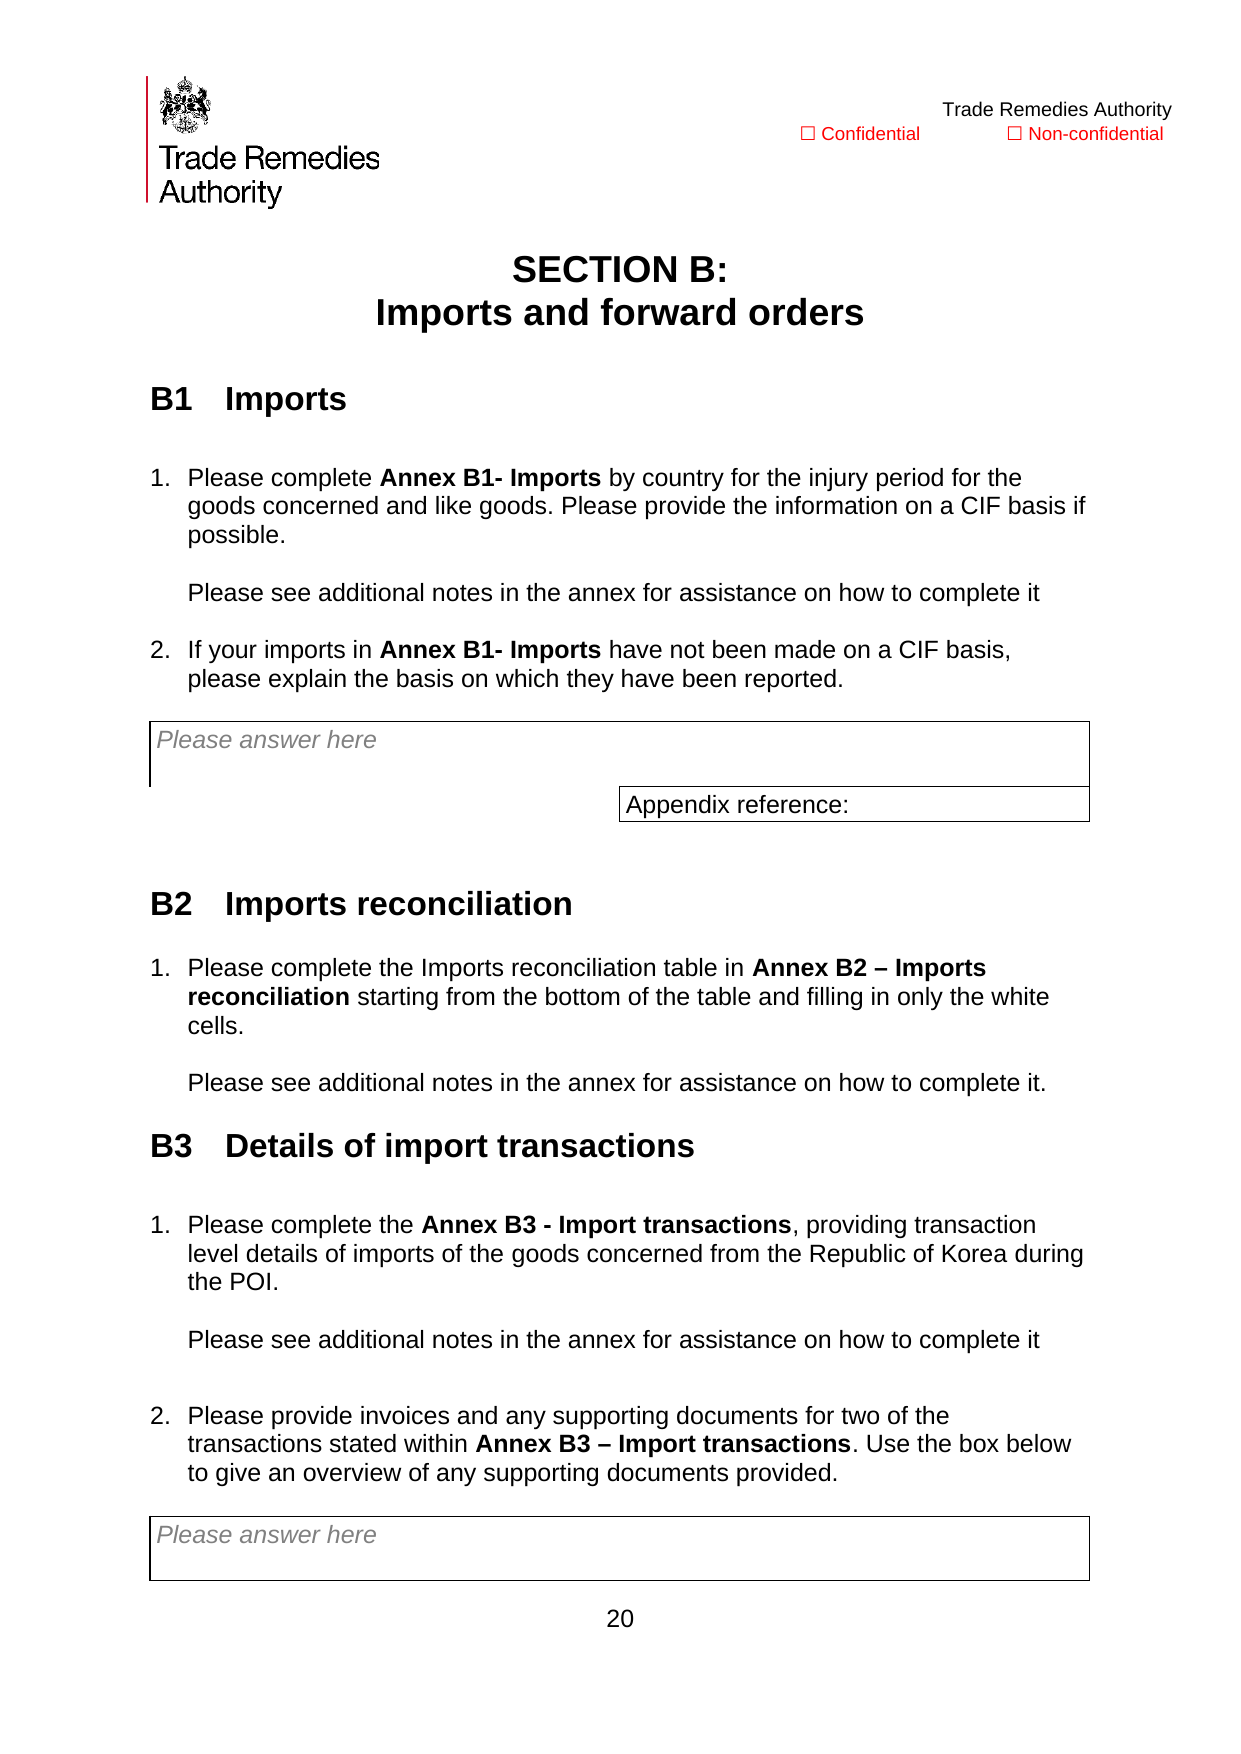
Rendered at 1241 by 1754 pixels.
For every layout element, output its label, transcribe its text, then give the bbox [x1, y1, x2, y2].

table_cell Appendix reference: [620, 787, 1089, 821]
list Please see additional notes in the annex for assistance on how to complete it [187, 1325, 1090, 1353]
list Please complete the Annex B3 - Import transactions, providing transaction level details of imports of the goods concerned from the Republic of Korea during the POI. [150, 1210, 1090, 1296]
list If your imports in Annex B1- Imports have not been made on a CIF basis, please explain the basis on which they have been reported. [150, 635, 1090, 692]
text Please see additional notes in the annex for assistance on how to complete it. [150, 1068, 1090, 1097]
subtitle B3 Details of import transactions [150, 1126, 1090, 1164]
table_cell [150, 787, 619, 821]
subtitle SECTION B: Imports and forward orders [150, 247, 1090, 333]
text Please see additional notes in the annex for assistance on how to complete it [150, 577, 1090, 606]
table_header Please answer here [151, 722, 1089, 786]
list Please complete the Imports reconciliation table in Annex B2 – Imports reconciliation starting from the bottom of the table and filling in only the white cells. [150, 953, 1090, 1040]
list Please complete Annex B1- Imports by country for the injury period for the goods concerned and like goods. Please provide the information on a CIF basis if possible. [150, 462, 1090, 549]
table_header Please answer here [151, 1517, 1089, 1580]
subtitle B2 Imports reconciliation [150, 884, 1090, 922]
subtitle B1 Imports [150, 379, 1090, 417]
list Please provide invoices and any supporting documents for two of the transactions stated within Annex B3 – Import transactions. Use the box below to give an overview of any supporting documents provided. [150, 1401, 1090, 1487]
